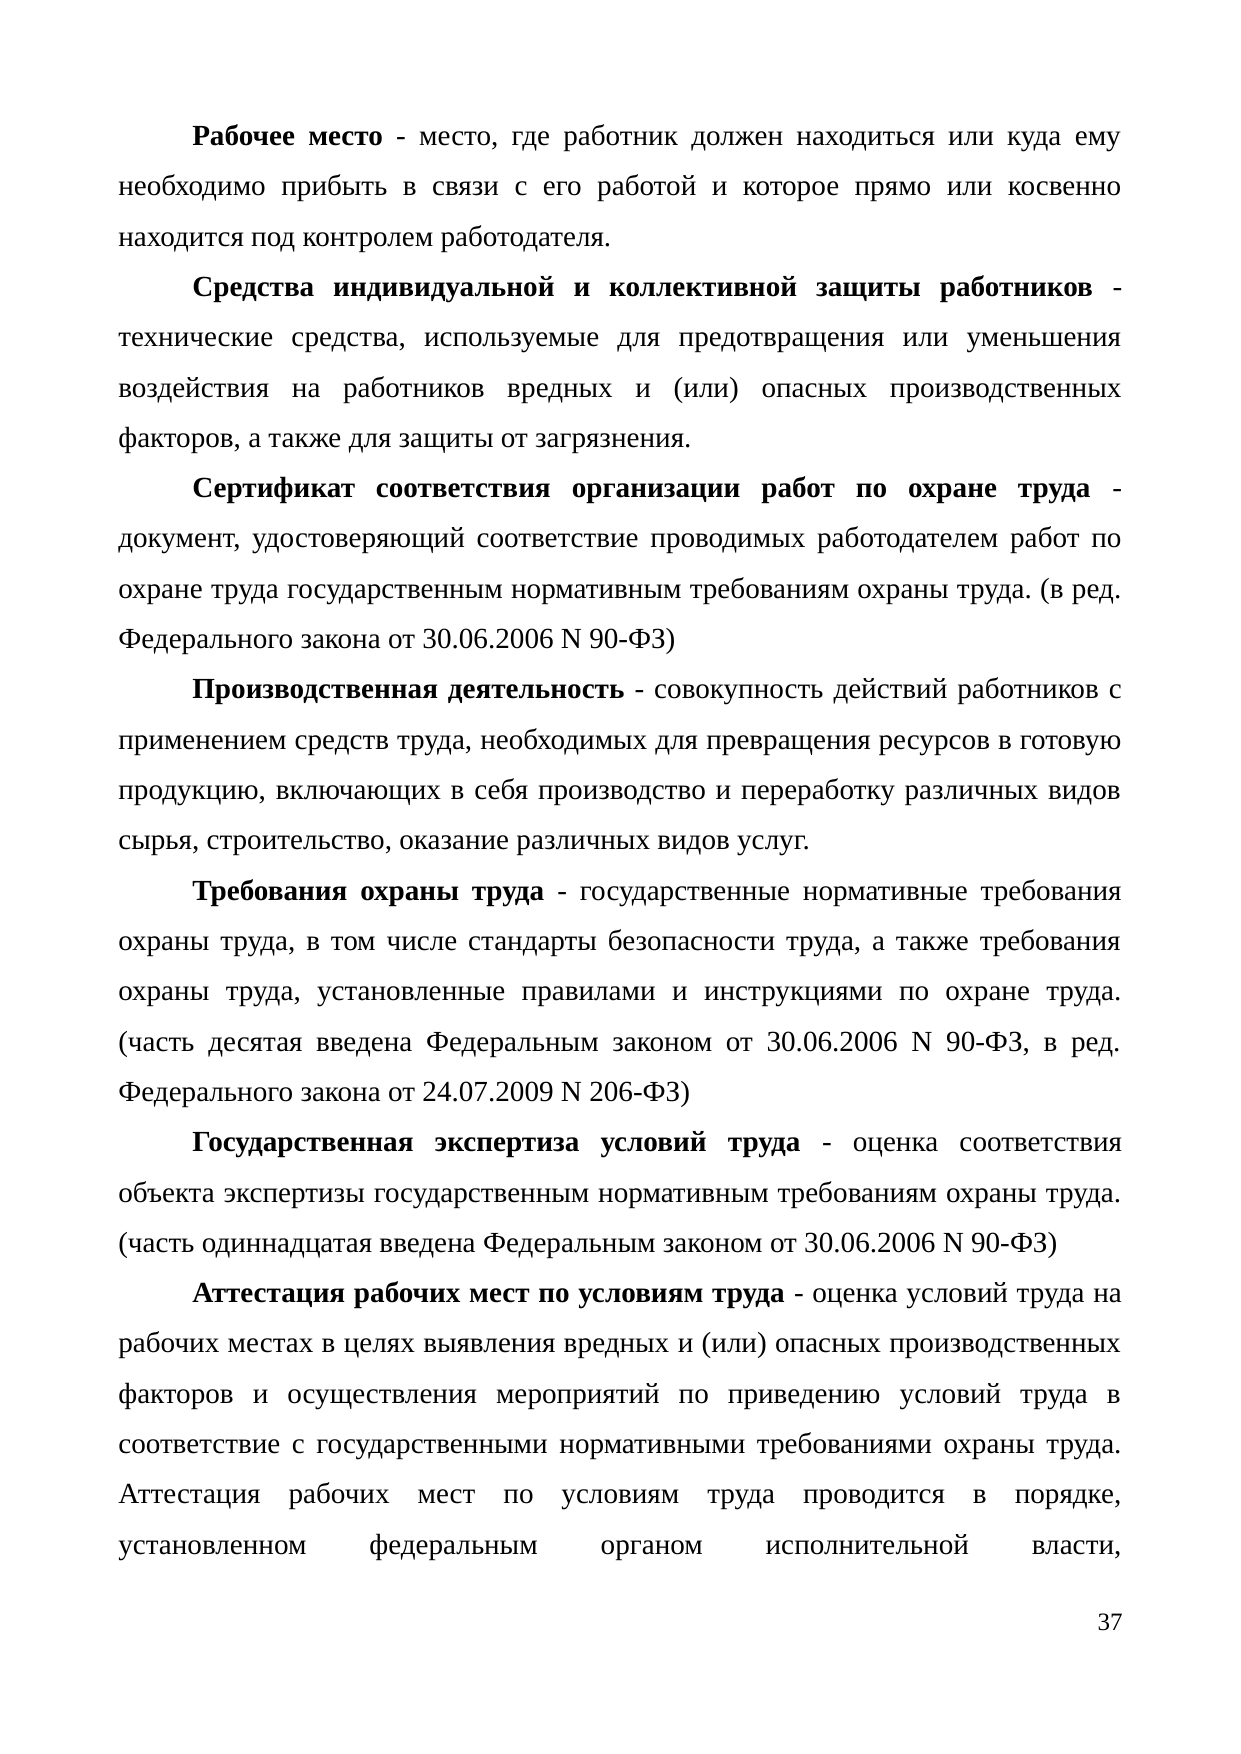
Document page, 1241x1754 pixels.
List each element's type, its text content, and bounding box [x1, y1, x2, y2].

text Средства индивидуальной и коллективной защиты работников - технические средства, используемые для предотвращения или уменьшения воздействия на работников вредных и (или) опасных производственных факторов, а также для защиты от загрязнения. [118, 269, 1122, 453]
text Государственная экспертиза условий труда - оценка соответствия объекта экспертизы государственным нормативным требованиям охраны труда. (часть одиннадцатая введена Федеральным законом от 30.06.2006 N 90-ФЗ) [118, 1124, 1122, 1258]
text Рабочее место - место, где работник должен находиться или куда ему необходимо прибыть в связи с его работой и которое прямо или косвенно находится под контролем работодателя. [118, 118, 1122, 252]
text Требования охраны труда - государственные нормативные требования охраны труда, в том числе стандарты безопасности труда, а также требования охраны труда, установленные правилами и инструкциями по охране труда. (часть десятая введена Федеральным законом от 30.06.2006 N 90-ФЗ, в ред. Федерального закона от 24.07.2009 N 206-ФЗ) [118, 873, 1122, 1108]
text Сертификат соответствия организации работ по охране труда - документ, удостоверяющий соответствие проводимых работодателем работ по охране труда государственным нормативным требованиям охраны труда. (в ред. Федерального закона от 30.06.2006 N 90-ФЗ) [118, 470, 1122, 655]
text Аттестация рабочих мест по условиям труда - оценка условий труда на рабочих местах в целях выявления вредных и (или) опасных производственных факторов и осуществления мероприятий по приведению условий труда в соответствие с государственными нормативными требованиями охраны труда. Аттестация рабочих мест по условиям труда проводится в порядке, установленном федеральным органом исполнительной власти, [118, 1275, 1122, 1560]
text Производственная деятельность - совокупность действий работников с применением средств труда, необходимых для превращения ресурсов в готовую продукцию, включающих в себя производство и переработку различных видов сырья, строительство, оказание различных видов услуг. [118, 672, 1122, 856]
